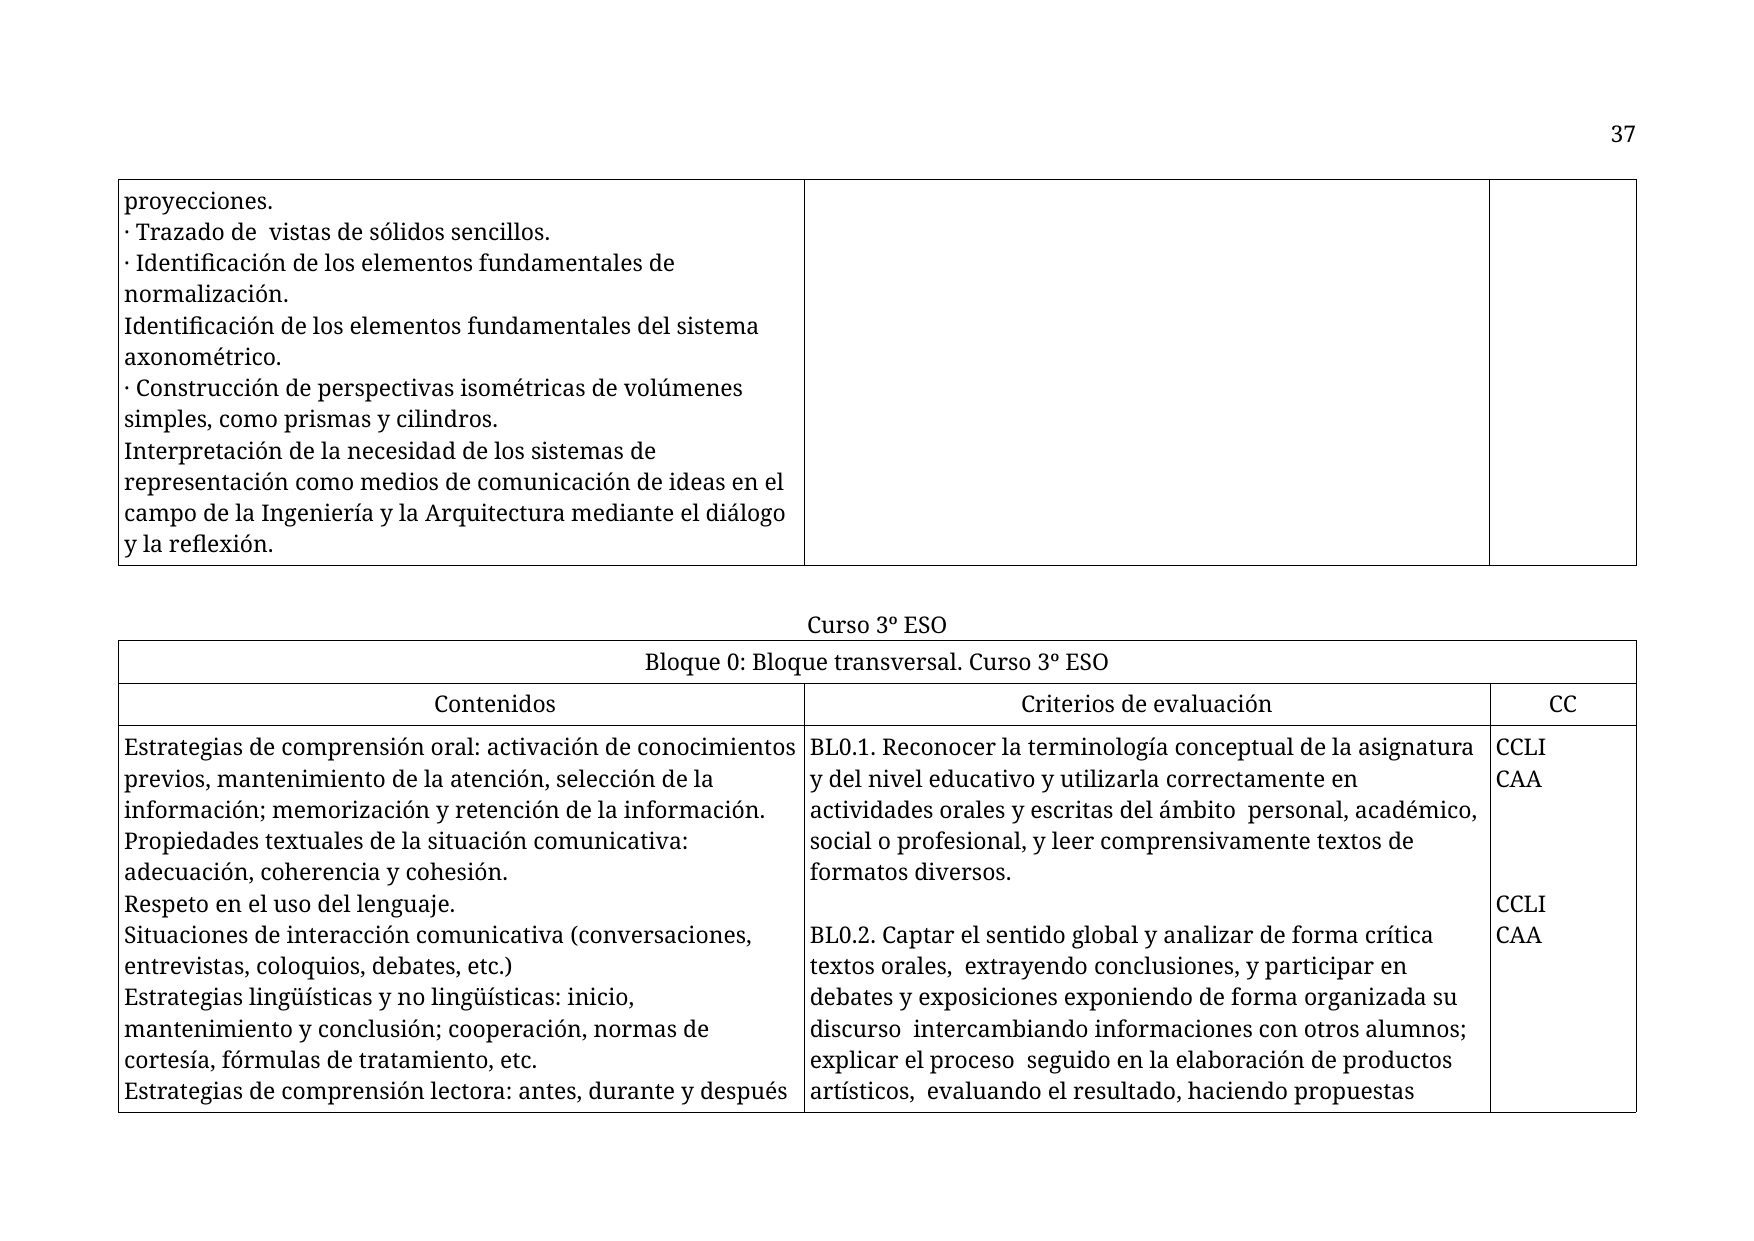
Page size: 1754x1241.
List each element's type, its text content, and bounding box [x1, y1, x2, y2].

table_cell [1490, 180, 1636, 565]
table_cell proyecciones. · Trazado de vistas de sólidos sencillos. · Identificación de los elementos fundamentales de normalización. Identificación de los elementos fundamentales del sistema axonométrico. · Construcción de perspectivas isométricas de volúmenes simples, como prismas y cilindros. Interpretación de la necesidad de los sistemas de representación como medios de comunicación de ideas en el campo de la Ingeniería y la Arquitectura mediante el diálogo y la reflexión. [119, 180, 804, 565]
table_header Bloque 0: Bloque transversal. Curso 3º ESO [119, 641, 1636, 683]
table_cell Criterios de evaluación [805, 684, 1490, 725]
table_cell Contenidos [119, 684, 804, 725]
text Curso 3º ESO [118, 608, 1636, 640]
table_cell CC [1491, 684, 1636, 725]
table_cell CCLI CAA CCLI CAA [1491, 726, 1636, 1112]
table_cell Estrategias de comprensión oral: activación de conocimientos previos, mantenimiento de la atención, selección de la información; memorización y retención de la información. Propiedades textuales de la situación comunicativa: adecuación, coherencia y cohesión. Respeto en el uso del lenguaje. Situaciones de interacción comunicativa (conversaciones, entrevistas, coloquios, debates, etc.) Estrategias lingüísticas y no lingüísticas: inicio, mantenimiento y conclusión; cooperación, normas de cortesía, fórmulas de tratamiento, etc. Estrategias de comprensión lectora: antes, durante y después [119, 726, 804, 1112]
table_cell [805, 180, 1489, 565]
table_cell BL0.1. Reconocer la terminología conceptual de la asignatura y del nivel educativo y utilizarla correctamente en actividades orales y escritas del ámbito personal, académico, social o profesional, y leer comprensivamente textos de formatos diversos. BL0.2. Captar el sentido global y analizar de forma crítica textos orales, extrayendo conclusiones, y participar en debates y exposiciones exponiendo de forma organizada su discurso intercambiando informaciones con otros alumnos; explicar el proceso seguido en la elaboración de productos artísticos, evaluando el resultado, haciendo propuestas [805, 726, 1490, 1112]
